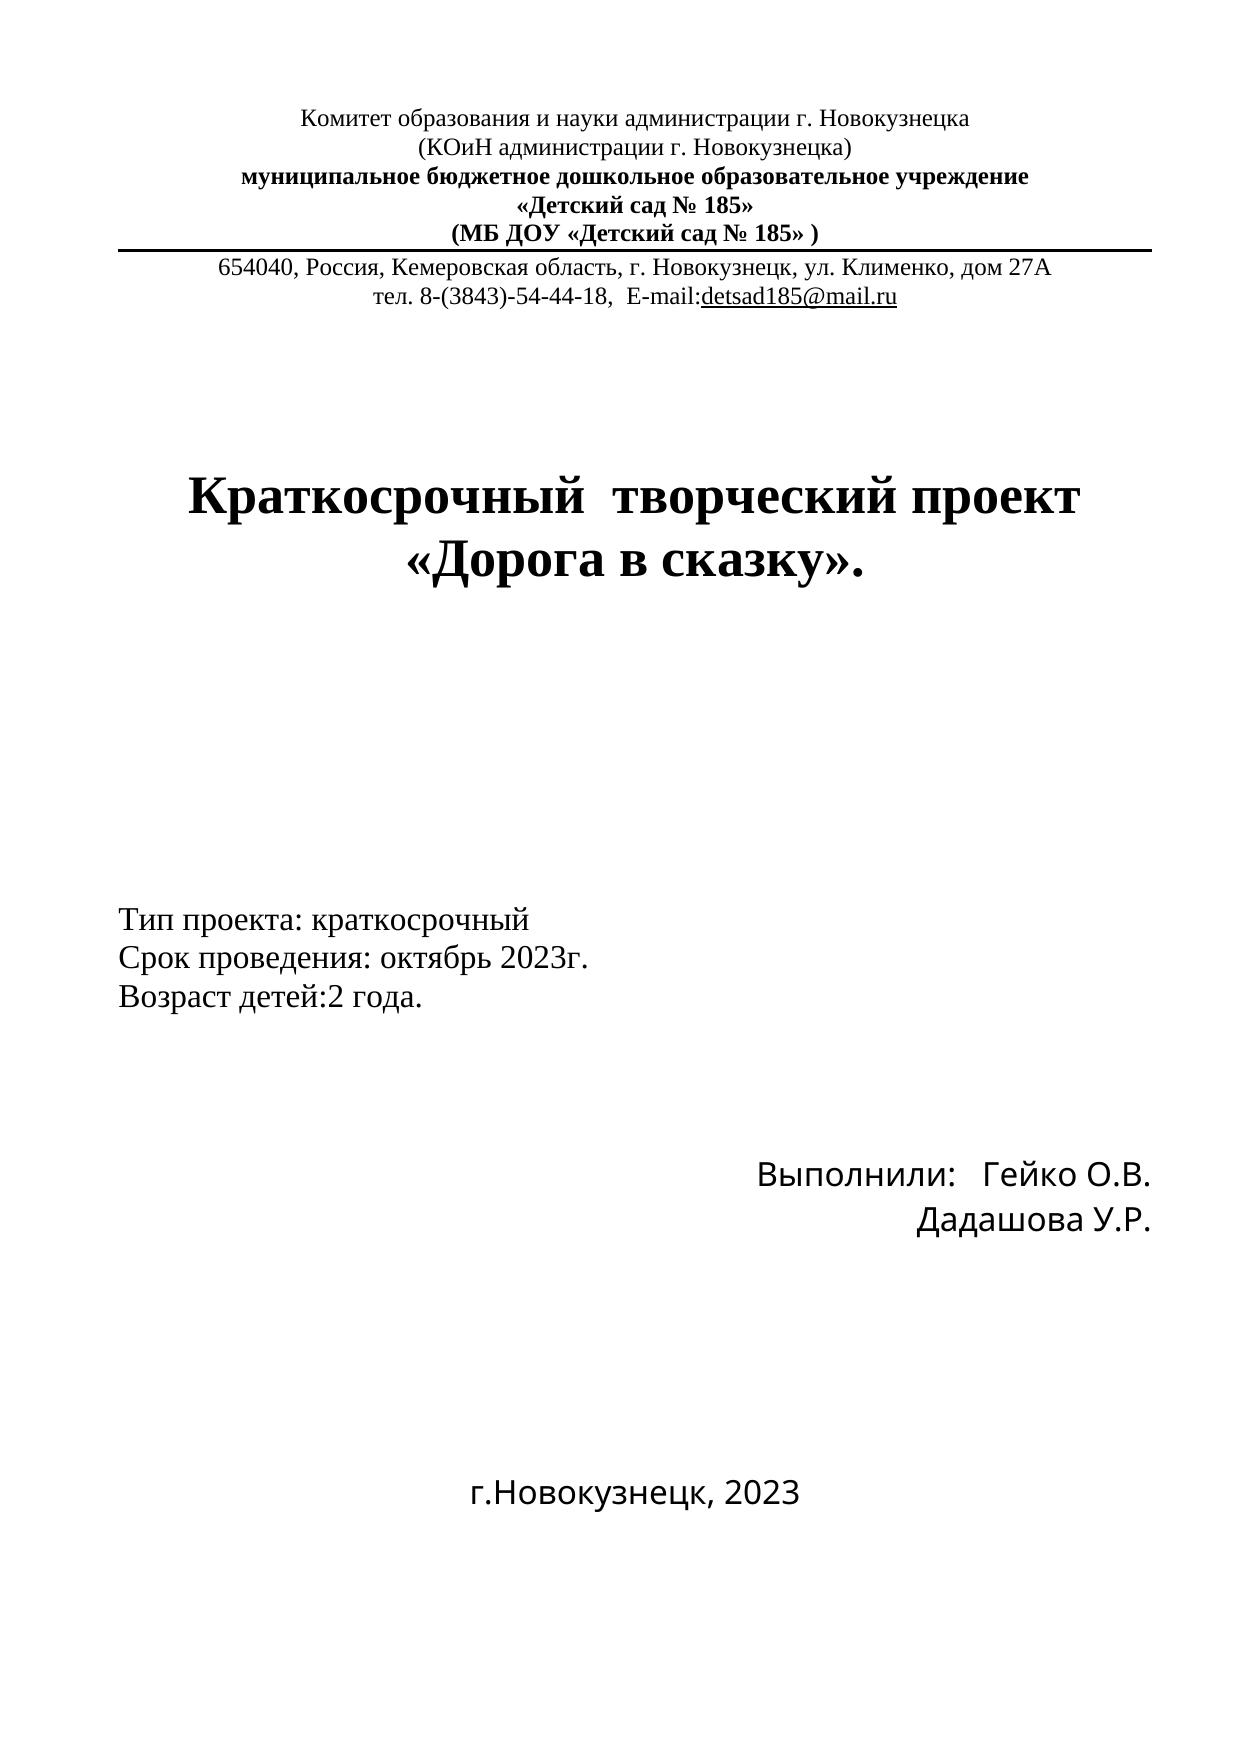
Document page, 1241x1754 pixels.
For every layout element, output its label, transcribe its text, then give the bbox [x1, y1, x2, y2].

text 654040, Россия, Кемеровская область, г. Новокузнецк, ул. Клименко, дом 27А [118, 252, 1152, 281]
text тел. 8-(3843)-54-44-18, E-mail:detsad185@mail.ru [118, 281, 1152, 310]
text Комитет образования и науки администрации г. Новокузнецка [118, 103, 1152, 132]
text Выполнили: Гейко О.В. [118, 1151, 1152, 1196]
text «Детский сад № 185» [118, 190, 1152, 218]
text Дадашова У.Р. [118, 1196, 1152, 1241]
text Возраст детей:2 года. [118, 976, 1152, 1014]
text Тип проекта: краткосрочный [118, 899, 1152, 938]
text Срок проведения: октябрь 2023г. [118, 938, 1152, 976]
text Краткосрочный творческий проект «Дорога в сказку». [118, 463, 1152, 588]
text (КОиН администрации г. Новокузнецка) [118, 132, 1152, 161]
text (МБ ДОУ «Детский сад № 185» ) [118, 218, 1152, 249]
text муниципальное бюджетное дошкольное образовательное учреждение [118, 161, 1152, 190]
text г.Новокузнецк, 2023 [118, 1468, 1152, 1514]
